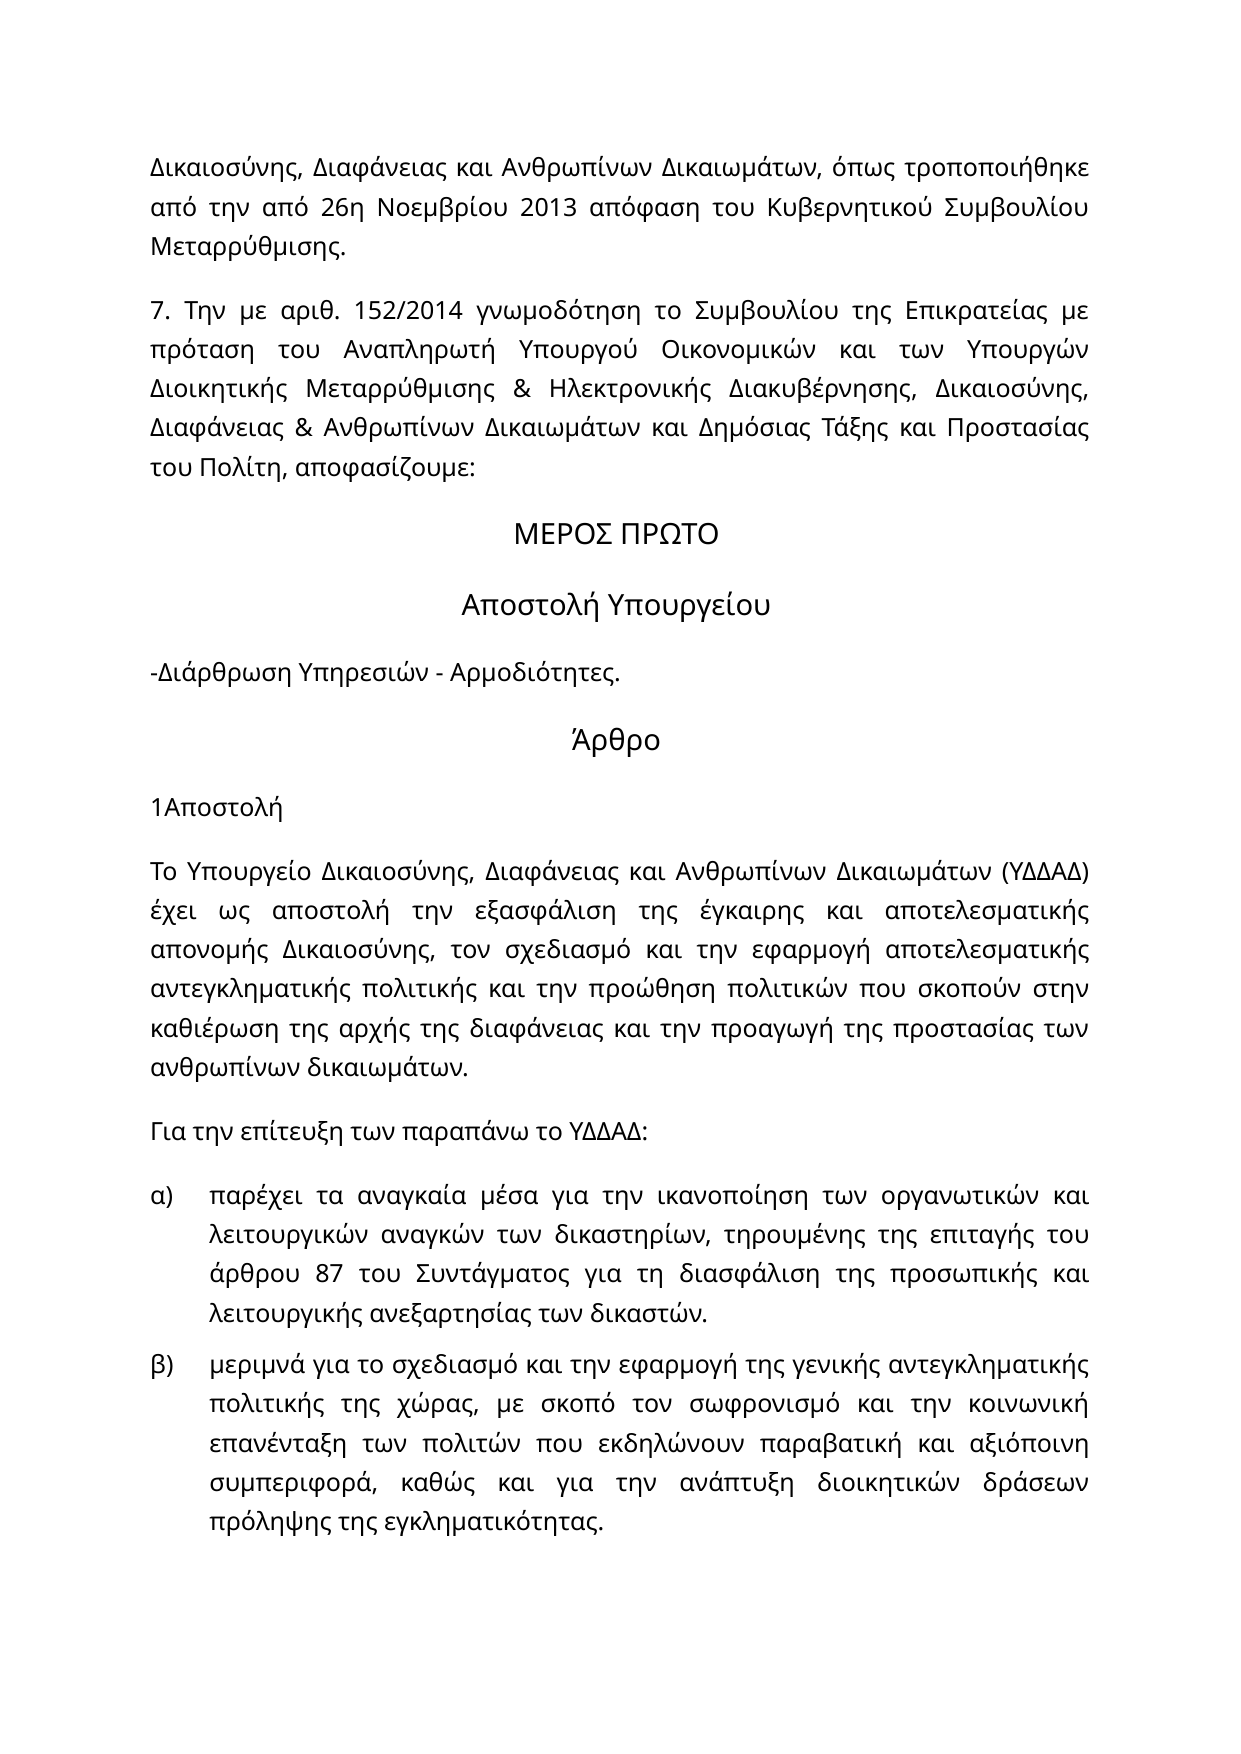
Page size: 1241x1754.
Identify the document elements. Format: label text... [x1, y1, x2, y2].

subtitle Άρθρο [150, 719, 1090, 758]
text 1Αποστολή [150, 789, 1090, 823]
text Για την επίτευξη των παραπάνω το ΥΔΔΑΔ: [150, 1113, 1090, 1148]
text Το Υπουργείο Δικαιοσύνης, Διαφάνειας και Ανθρωπίνων Δικαιωμάτων (ΥΔΔΑΔ) έχει ως αποστολή την εξασφάλιση της έγκαιρης και αποτελεσματικής απονομής Δικαιοσύνης, τον σχεδιασμό και την εφαρμογή αποτελεσματικής αντεγκληματικής πολιτικής και την προώθηση πολιτικών που σκοπούν στην καθιέρωση της αρχής της διαφάνειας και την προαγωγή της προστασίας των ανθρωπίνων δικαιωμάτων. [150, 853, 1090, 1083]
text 7. Την με αριθ. 152/2014 γνωμοδότηση το Συμβουλίου της Eπικρατείας με πρόταση του Αναπληρωτή Υπουργού Οικονομικών και των Υπουργών Διοικητικής Μεταρρύθμισης & Ηλεκτρονικής Διακυβέρνησης, Δικαιοσύνης, Διαφάνειας & Ανθρωπίνων Δικαιωμάτων και Δημόσιας Τάξης και Προστασίας του Πολίτη, αποφασίζουμε: [150, 292, 1090, 483]
subtitle ΜΕΡΟΣ ΠΡΩΤΟ [150, 513, 1090, 553]
subtitle Αποστολή Υπουργείου [150, 584, 1090, 624]
text Δικαιοσύνης, Διαφάνειας και Ανθρωπίνων Δικαιωμάτων, όπως τροποποιήθηκε από την από 26η Νοεμβρίου 2013 απόφαση του Κυβερνητικού Συμβουλίου Μεταρρύθμισης. [150, 150, 1090, 262]
list β) μεριμνά για το σχεδιασμό και την εφαρμογή της γενικής αντεγκληματικής πολιτικής της χώρας, με σκοπό τον σωφρονισμό και την κοινωνική επανένταξη των πολιτών που εκδηλώνουν παραβατική και αξιόποινη συμπεριφορά, καθώς και για την ανάπτυξη διοικητικών δράσεων πρόληψης της εγκληματικότητας. [150, 1347, 1090, 1538]
list α) παρέχει τα αναγκαία μέσα για την ικανοποίηση των οργανωτικών και λειτουργικών αναγκών των δικαστηρίων, τηρουμένης της επιταγής του άρθρου 87 του Συντάγματος για τη διασφάλιση της προσωπικής και λειτουργικής ανεξαρτησίας των δικαστών. [150, 1178, 1090, 1329]
text -Διάρθρωση Υπηρεσιών - Αρμοδιότητες. [150, 654, 1090, 689]
